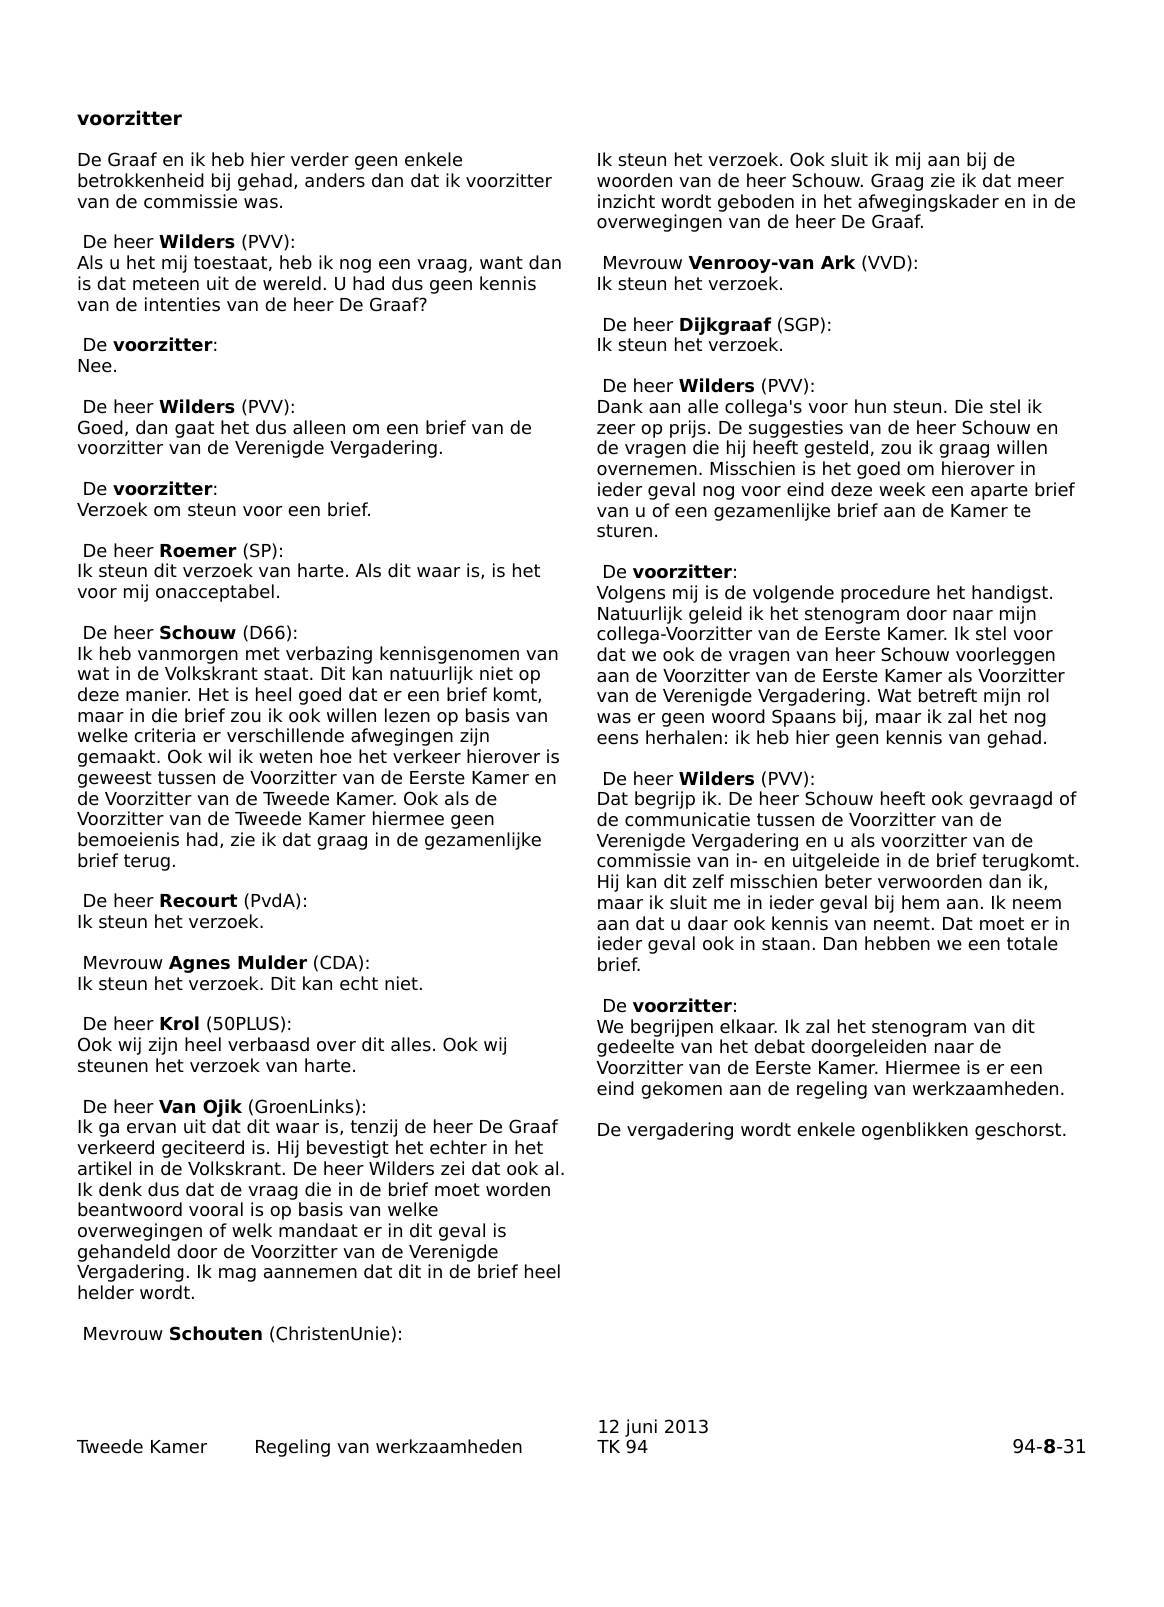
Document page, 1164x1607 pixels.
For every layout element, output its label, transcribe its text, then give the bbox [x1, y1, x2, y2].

text De heer Dijkgraaf (SGP): [596, 314, 1087, 335]
text De heer Wilders (PVV): [596, 376, 1087, 397]
text De heer Recourt (PvdA): [77, 891, 567, 912]
text De voorzitter: [77, 335, 567, 356]
text De voorzitter: [596, 562, 1087, 583]
text Volgens mij is de volgende procedure het handigst. Natuurlijk geleid ik het stenogram door naar mijn collega-Voorzitter van de Eerste Kamer. Ik stel voor dat we ook de vragen van heer Schouw voorleggen aan de Voorzitter van de Eerste Kamer als Voorzitter van de Verenigde Vergadering. Wat betreft mijn rol was er geen woord Spaans bij, maar ik zal het nog eens herhalen: ik heb hier geen kennis van gehad. [596, 583, 1087, 748]
text Dank aan alle collega's voor hun steun. Die stel ik zeer op prijs. De suggesties van de heer Schouw en de vragen die hij heeft gesteld, zou ik graag willen overnemen. Misschien is het goed om hierover in ieder geval nog voor eind deze week een aparte brief van u of een gezamenlijke brief aan de Kamer te sturen. [596, 397, 1087, 542]
text De heer Van Ojik (GroenLinks): [77, 1096, 567, 1117]
text Nee. [77, 356, 567, 377]
text Ik steun het verzoek. [596, 274, 1087, 294]
text De heer Wilders (PVV): [77, 397, 567, 417]
text Ik heb vanmorgen met verbazing kennisgenomen van wat in de Volkskrant staat. Dit kan natuurlijk niet op deze manier. Het is heel goed dat er een brief komt, maar in die brief zou ik ook willen lezen op basis van welke criteria er verschillende afwegingen zijn gemaakt. Ook wil ik weten hoe het verkeer hierover is geweest tussen de Voorzitter van de Eerste Kamer en de Voorzitter van de Tweede Kamer. Ook als de Voorzitter van de Tweede Kamer hiermee geen bemoeienis had, zie ik dat graag in de gezamenlijke brief terug. [77, 643, 567, 871]
text Ik ga ervan uit dat dit waar is, tenzij de heer De Graaf verkeerd geciteerd is. Hij bevestigt het echter in het artikel in de Volkskrant. De heer Wilders zei dat ook al. Ik denk dus dat de vraag die in de brief moet worden beantwoord vooral is op basis van welke overwegingen of welk mandaat er in dit geval is gehandeld door de Voorzitter van de Verenigde Vergadering. Ik mag aannemen dat dit in de brief heel helder wordt. [77, 1117, 567, 1304]
text De Graaf en ik heb hier verder geen enkele betrokkenheid bij gehad, anders dan dat ik voorzitter van de commissie was. [77, 150, 567, 212]
text De heer Wilders (PVV): [596, 768, 1087, 789]
text De voorzitter: [596, 996, 1087, 1016]
text De heer Roemer (SP): [77, 540, 567, 561]
text De vergadering wordt enkele ogenblikken geschorst. [596, 1119, 1087, 1140]
text Ik steun het verzoek. [77, 912, 567, 933]
text De heer Wilders (PVV): [77, 232, 567, 253]
text Goed, dan gaat het dus alleen om een brief van de voorzitter van de Verenigde Vergadering. [77, 417, 567, 459]
text Dat begrijp ik. De heer Schouw heeft ook gevraagd of de communicatie tussen de Voorzitter van de Verenigde Vergadering en u als voorzitter van de commissie van in- en uitgeleide in de brief terugkomt. Hij kan dit zelf misschien beter verwoorden dan ik, maar ik sluit me in ieder geval bij hem aan. Ik neem aan dat u daar ook kennis van neemt. Dat moet er in ieder geval ook in staan. Dan hebben we een totale brief. [596, 789, 1087, 976]
text Verzoek om steun voor een brief. [77, 500, 567, 520]
text Als u het mij toestaat, heb ik nog een vraag, want dan is dat meteen uit de wereld. U had dus geen kennis van de intenties van de heer De Graaf? [77, 253, 567, 315]
text Mevrouw Venrooy-van Ark (VVD): [596, 253, 1087, 274]
text De heer Schouw (D66): [77, 623, 567, 643]
text De voorzitter: [77, 479, 567, 500]
text Mevrouw Schouten (ChristenUnie): [77, 1324, 567, 1344]
text De heer Krol (50PLUS): [77, 1014, 567, 1035]
text Ik steun dit verzoek van harte. Als dit waar is, is het voor mij onacceptabel. [77, 561, 567, 603]
text Ook wij zijn heel verbaasd over dit alles. Ook wij steunen het verzoek van harte. [77, 1035, 567, 1076]
text Ik steun het verzoek. [596, 335, 1087, 356]
text Mevrouw Agnes Mulder (CDA): [77, 953, 567, 973]
text Ik steun het verzoek. Dit kan echt niet. [77, 973, 567, 994]
text We begrijpen elkaar. Ik zal het stenogram van dit gedeelte van het debat doorgeleiden naar de Voorzitter van de Eerste Kamer. Hiermee is er een eind gekomen aan de regeling van werkzaamheden. [596, 1016, 1087, 1099]
text Ik steun het verzoek. Ook sluit ik mij aan bij de woorden van de heer Schouw. Graag zie ik dat meer inzicht wordt geboden in het afwegingskader en in de overwegingen van de heer De Graaf. [596, 150, 1087, 233]
